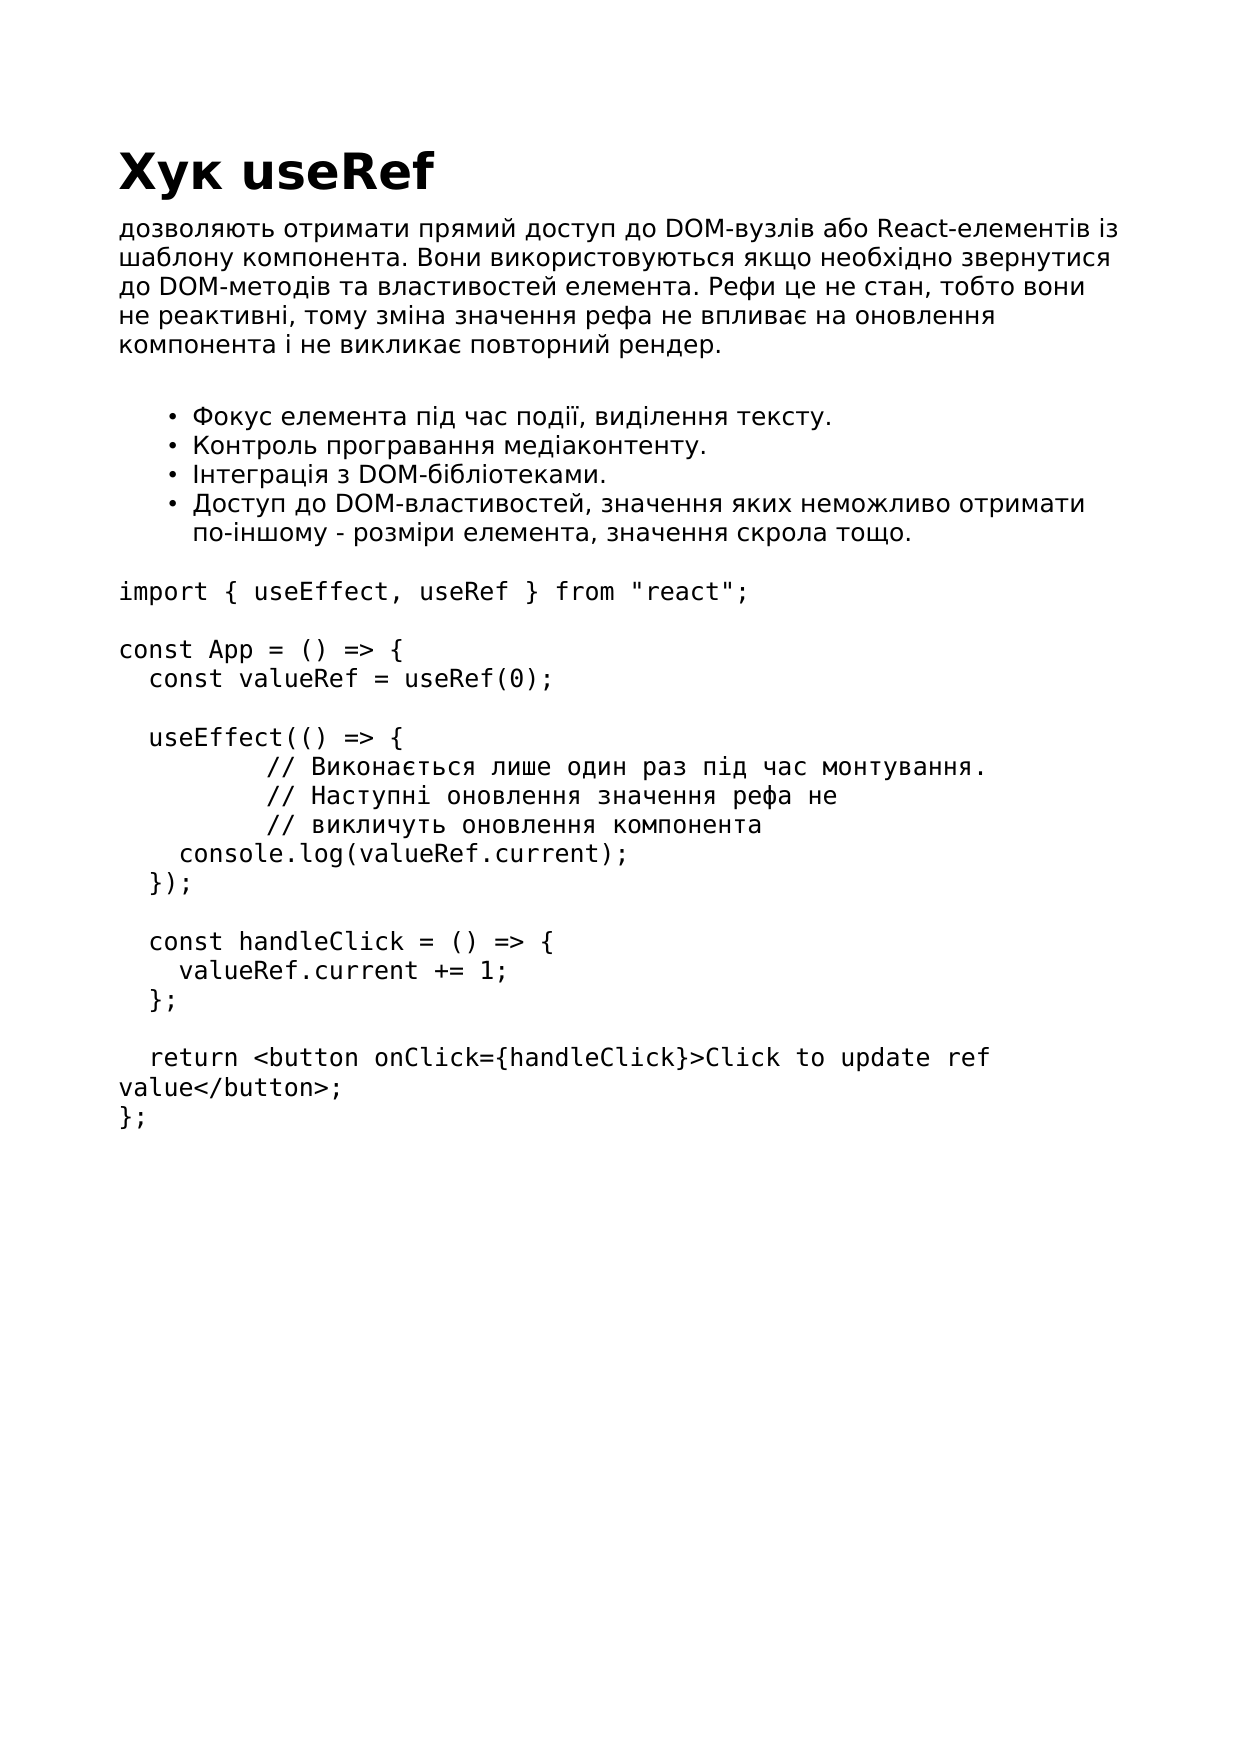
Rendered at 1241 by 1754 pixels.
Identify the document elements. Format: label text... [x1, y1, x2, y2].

list Доступ до DOM-властивостей, значення яких неможливо отримати по-іншому - розміри елемента, значення скрола тощо. [177, 489, 1122, 547]
list Інтеграція з DOM-бібліотеками. [177, 460, 1122, 489]
subtitle Хук useRef [118, 143, 1122, 201]
list Фокус елемента під час події, виділення тексту. [177, 402, 1122, 431]
list Контроль програвання медіаконтенту. [177, 431, 1122, 460]
text дозволяють отримати прямий доступ до DOM-вузлів або React-елементів із шаблону компонента. Вони використовуються якщо необхідно звернутися до DOM-методів та властивостей елемента. Рефи це не стан, тобто вони не реактивні, тому зміна значення рефа не впливає на оновлення компонента і не викликає повторний рендер. [118, 214, 1122, 360]
text import { useEffect, useRef } from "react"; const App = () => { const valueRef = useRef(0); useEffect(() => { // Виконається лише один раз під час монтування. // Наступні оновлення значення рефа не // викличуть оновлення компонента console.log(valueRef.current); }); const handleClick = () => { valueRef.current += 1; }; return <button onClick={handleClick}>Click to update ref value</button>; }; [118, 577, 1122, 1160]
